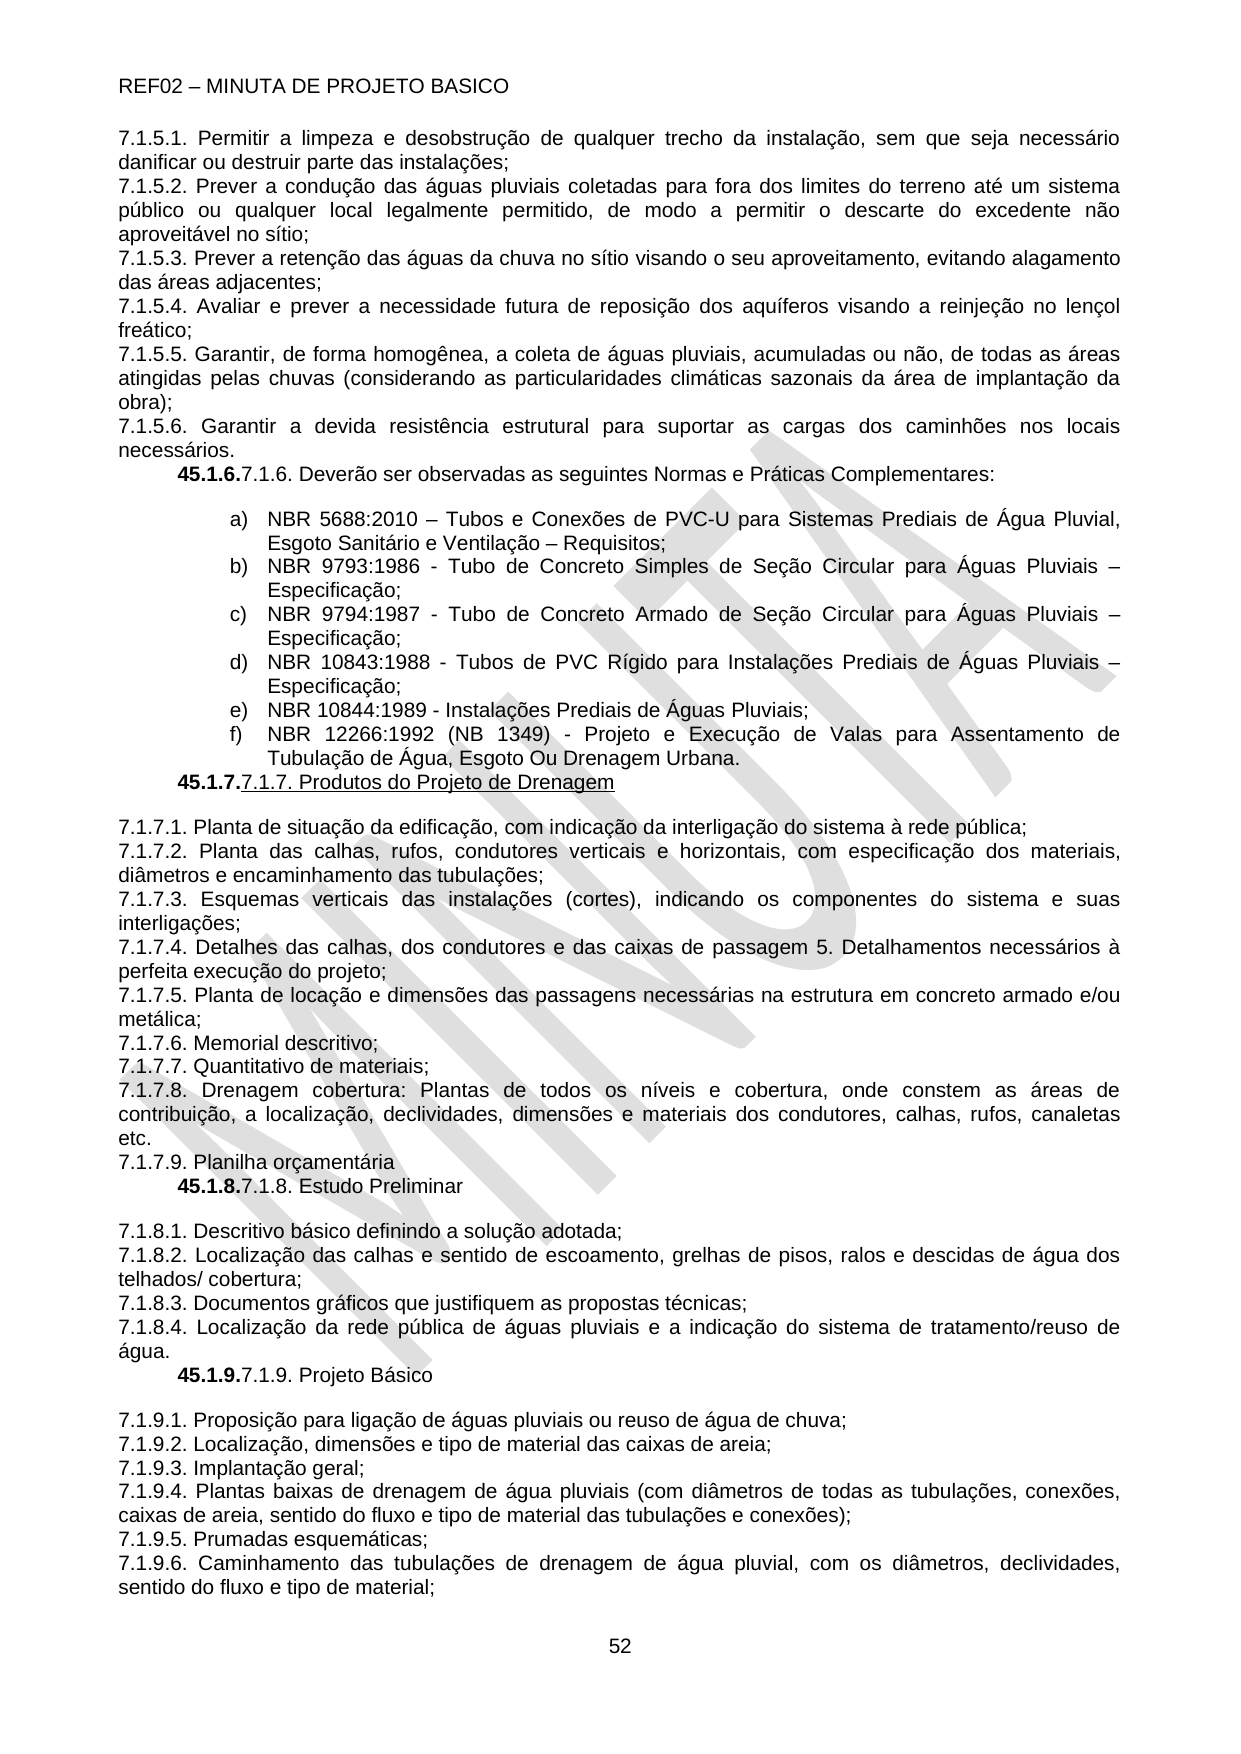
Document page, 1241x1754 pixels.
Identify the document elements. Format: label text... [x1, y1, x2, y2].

subtitle 7.1.7.4. Detalhes das calhas, dos condutores e das caixas de passagem 5. Detalhamentos necessários à perfeita execução do projeto; [269, 934, 384, 982]
subtitle NBR 12266:1992 (NB 1349) - Projeto e Execução de Valas para Assentamento de Tubulação de Água, Esgoto Ou Drenagem Urbana. [229, 722, 547, 770]
subtitle 7.1.7.9. Planilha orçamentária [485, 1150, 576, 1174]
subtitle 7.1.5.3. Prever a retenção das águas da chuva no sítio visando o seu aproveitamento, evitando alagamento das áreas adjacentes; [118, 246, 1122, 294]
subtitle NBR 10844:1989 - Instalações Prediais de Águas Pluviais; [844, 698, 941, 722]
subtitle NBR 5688:2010 – Tubos e Conexões de PVC-U para Sistemas Prediais de Água Pluvial, Esgoto Sanitário e Ventilação – Requisitos; [820, 506, 899, 554]
subtitle 7.1.9.1. Proposição para ligação de águas pluviais ou reuso de água de chuva; [118, 1407, 1122, 1431]
subtitle NBR 10844:1989 - Instalações Prediais de Águas Pluviais; [516, 698, 676, 722]
subtitle 7.1.8.1. Descritivo básico definindo a solução adotada; [118, 1219, 281, 1243]
subtitle NBR 12266:1992 (NB 1349) - Projeto e Execução de Valas para Assentamento de Tubulação de Água, Esgoto Ou Drenagem Urbana. [976, 722, 1122, 770]
subtitle 7.1.7.7. Quantitativo de materiais; [389, 1054, 480, 1078]
subtitle 7.1.8.3. Documentos gráficos que justifiquem as propostas técnicas; [118, 1291, 353, 1315]
subtitle 7.1.7.3. Esquemas verticais das instalações (cortes), indicando os componentes do sistema e suas interligações; [118, 887, 336, 934]
subtitle 7.1.7.9. Planilha orçamentária [592, 1150, 1122, 1174]
subtitle 7.1.5.6. Garantir a devida resistência estrutural para suportar as cargas dos caminhões nos locais necessários. [118, 414, 1122, 462]
subtitle 7.1.9.5. Prumadas esquemáticas; [118, 1527, 1122, 1551]
subtitle 7.1.7.8. Drenagem cobertura: Plantas de todos os níveis e cobertura, onde constem as áreas de contribuição, a localização, declividades, dimensões e materiais dos condutores, calhas, rufos, canaletas etc. [170, 1078, 362, 1150]
subtitle 7.1.7.6. Memorial descritivo; [323, 1030, 353, 1054]
subtitle NBR 9794:1987 - Tubo de Concreto Armado de Seção Circular para Águas Pluviais – Especificação; [889, 602, 968, 649]
subtitle 7.1.7.3. Esquemas verticais das instalações (cortes), indicando os componentes do sistema e suas interligações; [706, 887, 815, 929]
subtitle 7.1.7.1. Planta de situação da edificação, com indicação da interligação do sistema à rede pública; [955, 815, 1122, 839]
subtitle 7.1.7. Produtos do Projeto de Drenagem [588, 770, 748, 794]
subtitle 7.1.8.1. Descritivo básico definindo a solução adotada; [434, 1219, 542, 1243]
subtitle 7.1.7.8. Drenagem cobertura: Plantas de todos os níveis e cobertura, onde constem as áreas de contribuição, a localização, declividades, dimensões e materiais dos condutores, calhas, rufos, canaletas etc. [352, 1078, 449, 1150]
subtitle NBR 10843:1988 - Tubos de PVC Rígido para Instalações Prediais de Águas Pluviais – Especificação; [229, 650, 652, 698]
subtitle NBR 9793:1986 - Tubo de Concreto Simples de Seção Circular para Águas Pluviais – Especificação; [708, 554, 856, 602]
subtitle 7.1.7.2. Planta das calhas, rufos, condutores verticais e horizontais, com especificação dos materiais, diâmetros e encaminhamento das tubulações; [382, 839, 571, 887]
subtitle 7.1.6. Deverão ser observadas as seguintes Normas e Práticas Complementares: [816, 462, 1122, 486]
subtitle 7.1.7.2. Planta das calhas, rufos, condutores verticais e horizontais, com especificação dos materiais, diâmetros e encaminhamento das tubulações; [657, 839, 813, 887]
subtitle 7.1.5.1. Permitir a limpeza e desobstrução de qualquer trecho da instalação, sem que seja necessário danificar ou destruir parte das instalações; [118, 126, 1122, 174]
subtitle NBR 10844:1989 - Instalações Prediais de Águas Pluviais; [958, 698, 1122, 722]
subtitle NBR 9793:1986 - Tubo de Concreto Simples de Seção Circular para Águas Pluviais – Especificação; [946, 554, 1122, 602]
subtitle NBR 9794:1987 - Tubo de Concreto Armado de Seção Circular para Águas Pluviais – Especificação; [1014, 602, 1122, 650]
subtitle NBR 10844:1989 - Instalações Prediais de Águas Pluviais; [693, 698, 827, 722]
subtitle NBR 10844:1989 - Instalações Prediais de Águas Pluviais; [229, 698, 500, 722]
subtitle 7.1.7.4. Detalhes das calhas, dos condutores e das caixas de passagem 5. Detalhamentos necessários à perfeita execução do projeto; [376, 934, 487, 982]
subtitle 7.1.7.2. Planta das calhas, rufos, condutores verticais e horizontais, com especificação dos materiais, diâmetros e encaminhamento das tubulações; [560, 839, 664, 887]
subtitle 7.1.7.9. Planilha orçamentária [118, 1150, 212, 1174]
subtitle 7.1.7.1. Planta de situação da edificação, com indicação da interligação do sistema à rede pública; [118, 815, 523, 839]
subtitle 7.1.9.3. Implantação geral; [118, 1455, 1122, 1479]
subtitle NBR 12266:1992 (NB 1349) - Projeto e Execução de Valas para Assentamento de Tubulação de Água, Esgoto Ou Drenagem Urbana. [717, 722, 875, 770]
subtitle NBR 10843:1988 - Tubos de PVC Rígido para Instalações Prediais de Águas Pluviais – Especificação; [645, 650, 803, 698]
subtitle 7.1.7.9. Planilha orçamentária [295, 1150, 376, 1174]
subtitle 7.1.8. Estudo Preliminar [408, 1174, 497, 1198]
subtitle 7.1.7.7. Quantitativo de materiais; [118, 1054, 320, 1078]
subtitle NBR 9793:1986 - Tubo de Concreto Simples de Seção Circular para Águas Pluviais – Especificação; [229, 554, 644, 602]
subtitle 7.1.9.2. Localização, dimensões e tipo de material das caixas de areia; [118, 1431, 1122, 1455]
subtitle NBR 10843:1988 - Tubos de PVC Rígido para Instalações Prediais de Águas Pluviais – Especificação; [948, 650, 1122, 698]
subtitle 7.1.7. Produtos do Projeto de Drenagem [118, 770, 478, 794]
subtitle 7.1.7.3. Esquemas verticais das instalações (cortes), indicando os componentes do sistema e suas interligações; [850, 887, 1122, 934]
subtitle 7.1.7.9. Planilha orçamentária [225, 1150, 281, 1174]
subtitle 7.1.7.8. Drenagem cobertura: Plantas de todos os níveis e cobertura, onde constem as áreas de contribuição, a localização, declividades, dimensões e materiais dos condutores, calhas, rufos, canaletas etc. [118, 1078, 188, 1150]
subtitle 7.1.5.2. Prever a condução das águas pluviais coletadas para fora dos limites do terreno até um sistema público ou qualquer local legalmente permitido, de modo a permitir o descarte do excedente não aproveitável no sítio; [118, 174, 1122, 246]
subtitle 7.1.5.5. Garantir, de forma homogênea, a coleta de águas pluviais, acumuladas ou não, de todas as áreas atingidas pelas chuvas (considerando as particularidades climáticas sazonais da área de implantação da obra); [118, 342, 1122, 414]
subtitle 7.1.9.4. Plantas baixas de drenagem de água pluviais (com diâmetros de todas as tubulações, conexões, caixas de areia, sentido do fluxo e tipo de material das tubulações e conexões); [118, 1479, 1122, 1527]
subtitle 7.1.7.7. Quantitativo de materiais; [595, 1054, 1122, 1078]
subtitle 7.1.7.6. Memorial descritivo; [571, 1030, 1122, 1054]
subtitle 7.1.5.4. Avaliar e prever a necessidade futura de reposição dos aquíferos visando a reinjeção no lençol freático; [118, 294, 1122, 342]
subtitle 7.1.7.5. Planta de locação e dimensões das passagens necessárias na estrutura em concreto armado e/ou metálica; [118, 982, 292, 1030]
subtitle NBR 10843:1988 - Tubos de PVC Rígido para Instalações Prediais de Águas Pluviais – Especificação; [796, 650, 924, 698]
subtitle 7.1.7.7. Quantitativo de materiais; [337, 1054, 377, 1078]
subtitle 7.1.7.1. Planta de situação da edificação, com indicação da interligação do sistema à rede pública; [633, 815, 789, 839]
subtitle 7.1.7.3. Esquemas verticais das instalações (cortes), indicando os componentes do sistema e suas interligações; [329, 887, 439, 934]
subtitle 7.1.8. Estudo Preliminar [118, 1174, 236, 1198]
subtitle 7.1.7.4. Detalhes das calhas, dos condutores e das caixas de passagem 5. Detalhamentos necessários à perfeita execução do projeto; [118, 934, 264, 982]
subtitle 7.1.7.6. Memorial descritivo; [118, 1030, 306, 1054]
subtitle 7.1.7.2. Planta das calhas, rufos, condutores verticais e horizontais, com especificação dos materiais, diâmetros e encaminhamento das tubulações; [118, 839, 392, 887]
subtitle NBR 9794:1987 - Tubo de Concreto Armado de Seção Circular para Águas Pluviais – Especificação; [748, 602, 890, 650]
subtitle NBR 5688:2010 – Tubos e Conexões de PVC-U para Sistemas Prediais de Água Pluvial, Esgoto Sanitário e Ventilação – Requisitos; [878, 506, 1122, 554]
subtitle 7.1.8.4. Localização da rede pública de águas pluviais e a indicação do sistema de tratamento/reuso de água. [389, 1315, 1122, 1363]
subtitle 7.1.7.5. Planta de locação e dimensões das passagens necessárias na estrutura em concreto armado e/ou metálica; [523, 982, 698, 1030]
subtitle 7.1.6. Deverão ser observadas as seguintes Normas e Práticas Complementares: [118, 462, 774, 486]
subtitle 7.1.7.2. Planta das calhas, rufos, condutores verticais e horizontais, com especificação dos materiais, diâmetros e encaminhamento das tubulações; [825, 839, 1122, 887]
subtitle 7.1.8. Estudo Preliminar [509, 1174, 1122, 1198]
subtitle 7.1.7.6. Memorial descritivo; [365, 1030, 456, 1054]
subtitle 7.1.8. Estudo Preliminar [249, 1174, 323, 1198]
subtitle 7.1.8.2. Localização das calhas e sentido de escoamento, grelhas de pisos, ralos e descidas de água dos telhados/ cobertura; [317, 1243, 1122, 1291]
subtitle NBR 5688:2010 – Tubos e Conexões de PVC-U para Sistemas Prediais de Água Pluvial, Esgoto Sanitário e Ventilação – Requisitos; [716, 506, 822, 554]
subtitle 7.1.7.5. Planta de locação e dimensões das passagens necessárias na estrutura em concreto armado e/ou metálica; [703, 982, 1122, 1030]
subtitle 7.1.7.6. Memorial descritivo; [472, 1030, 559, 1054]
subtitle 7.1.7.7. Quantitativo de materiais; [496, 1054, 583, 1078]
subtitle 7.1.7.4. Detalhes das calhas, dos condutores e das caixas de passagem 5. Detalhamentos necessários à perfeita execução do projeto; [475, 934, 602, 982]
subtitle 7.1.7.9. Planilha orçamentária [394, 1150, 473, 1174]
subtitle 7.1.7.5. Planta de locação e dimensões das passagens necessárias na estrutura em concreto armado e/ou metálica; [424, 982, 535, 1030]
subtitle 7.1.7.1. Planta de situação da edificação, com indicação da interligação do sistema à rede pública; [807, 815, 944, 839]
subtitle 7.1.8.2. Localização das calhas e sentido de escoamento, grelhas de pisos, ralos e descidas de água dos telhados/ cobertura; [118, 1243, 329, 1291]
subtitle 7.1.7.4. Detalhes das calhas, dos condutores e das caixas de passagem 5. Detalhamentos necessários à perfeita execução do projeto; [655, 934, 1122, 982]
subtitle 7.1.7.8. Drenagem cobertura: Plantas de todos os níveis e cobertura, onde constem as áreas de contribuição, a localização, declividades, dimensões e materiais dos condutores, calhas, rufos, canaletas etc. [413, 1078, 552, 1150]
subtitle NBR 12266:1992 (NB 1349) - Projeto e Execução de Valas para Assentamento de Tubulação de Água, Esgoto Ou Drenagem Urbana. [868, 722, 975, 770]
subtitle 7.1.9. Projeto Básico [118, 1363, 1122, 1387]
subtitle NBR 9793:1986 - Tubo de Concreto Simples de Seção Circular para Águas Pluviais – Especificação; [855, 554, 966, 602]
subtitle 7.1.8.3. Documentos gráficos que justifiquem as propostas técnicas; [365, 1291, 1122, 1315]
subtitle 7.1.8.1. Descritivo básico definindo a solução adotada; [551, 1219, 1122, 1243]
subtitle 7.1.7.4. Detalhes das calhas, dos condutores e das caixas de passagem 5. Detalhamentos necessários à perfeita execução do projeto; [572, 934, 667, 982]
subtitle 7.1.7.3. Esquemas verticais das instalações (cortes), indicando os componentes do sistema e suas interligações; [478, 887, 618, 934]
subtitle 7.1.7. Produtos do Projeto de Drenagem [491, 770, 568, 791]
subtitle 7.1.7.8. Drenagem cobertura: Plantas de todos os níveis e cobertura, onde constem as áreas de contribuição, a localização, declividades, dimensões e materiais dos condutores, calhas, rufos, canaletas etc. [520, 1078, 1122, 1150]
subtitle NBR 5688:2010 – Tubos e Conexões de PVC-U para Sistemas Prediais de Água Pluvial, Esgoto Sanitário e Ventilação – Requisitos; [229, 506, 692, 554]
subtitle 7.1.7.5. Planta de locação e dimensões das passagens necessárias na estrutura em concreto armado e/ou metálica; [317, 982, 432, 1030]
subtitle 7.1.7. Produtos do Projeto de Drenagem [1000, 770, 1122, 794]
subtitle NBR 9794:1987 - Tubo de Concreto Armado de Seção Circular para Águas Pluviais – Especificação; [229, 602, 755, 650]
subtitle NBR 12266:1992 (NB 1349) - Projeto e Execução de Valas para Assentamento de Tubulação de Água, Esgoto Ou Drenagem Urbana. [540, 722, 724, 770]
subtitle 7.1.8.4. Localização da rede pública de águas pluviais e a indicação do sistema de tratamento/reuso de água. [118, 1315, 401, 1363]
subtitle 7.1.7.3. Esquemas verticais das instalações (cortes), indicando os componentes do sistema e suas interligações; [608, 887, 718, 934]
subtitle 7.1.9.6. Caminhamento das tubulações de drenagem de água pluvial, com os diâmetros, declividades, sentido do fluxo e tipo de material; [118, 1551, 1122, 1599]
subtitle 7.1.7. Produtos do Projeto de Drenagem [916, 770, 992, 794]
subtitle 7.1.8.1. Descritivo básico definindo a solução adotada; [293, 1219, 400, 1243]
subtitle 7.1.7. Produtos do Projeto de Drenagem [765, 770, 899, 794]
subtitle 7.1.8. Estudo Preliminar [336, 1174, 390, 1198]
